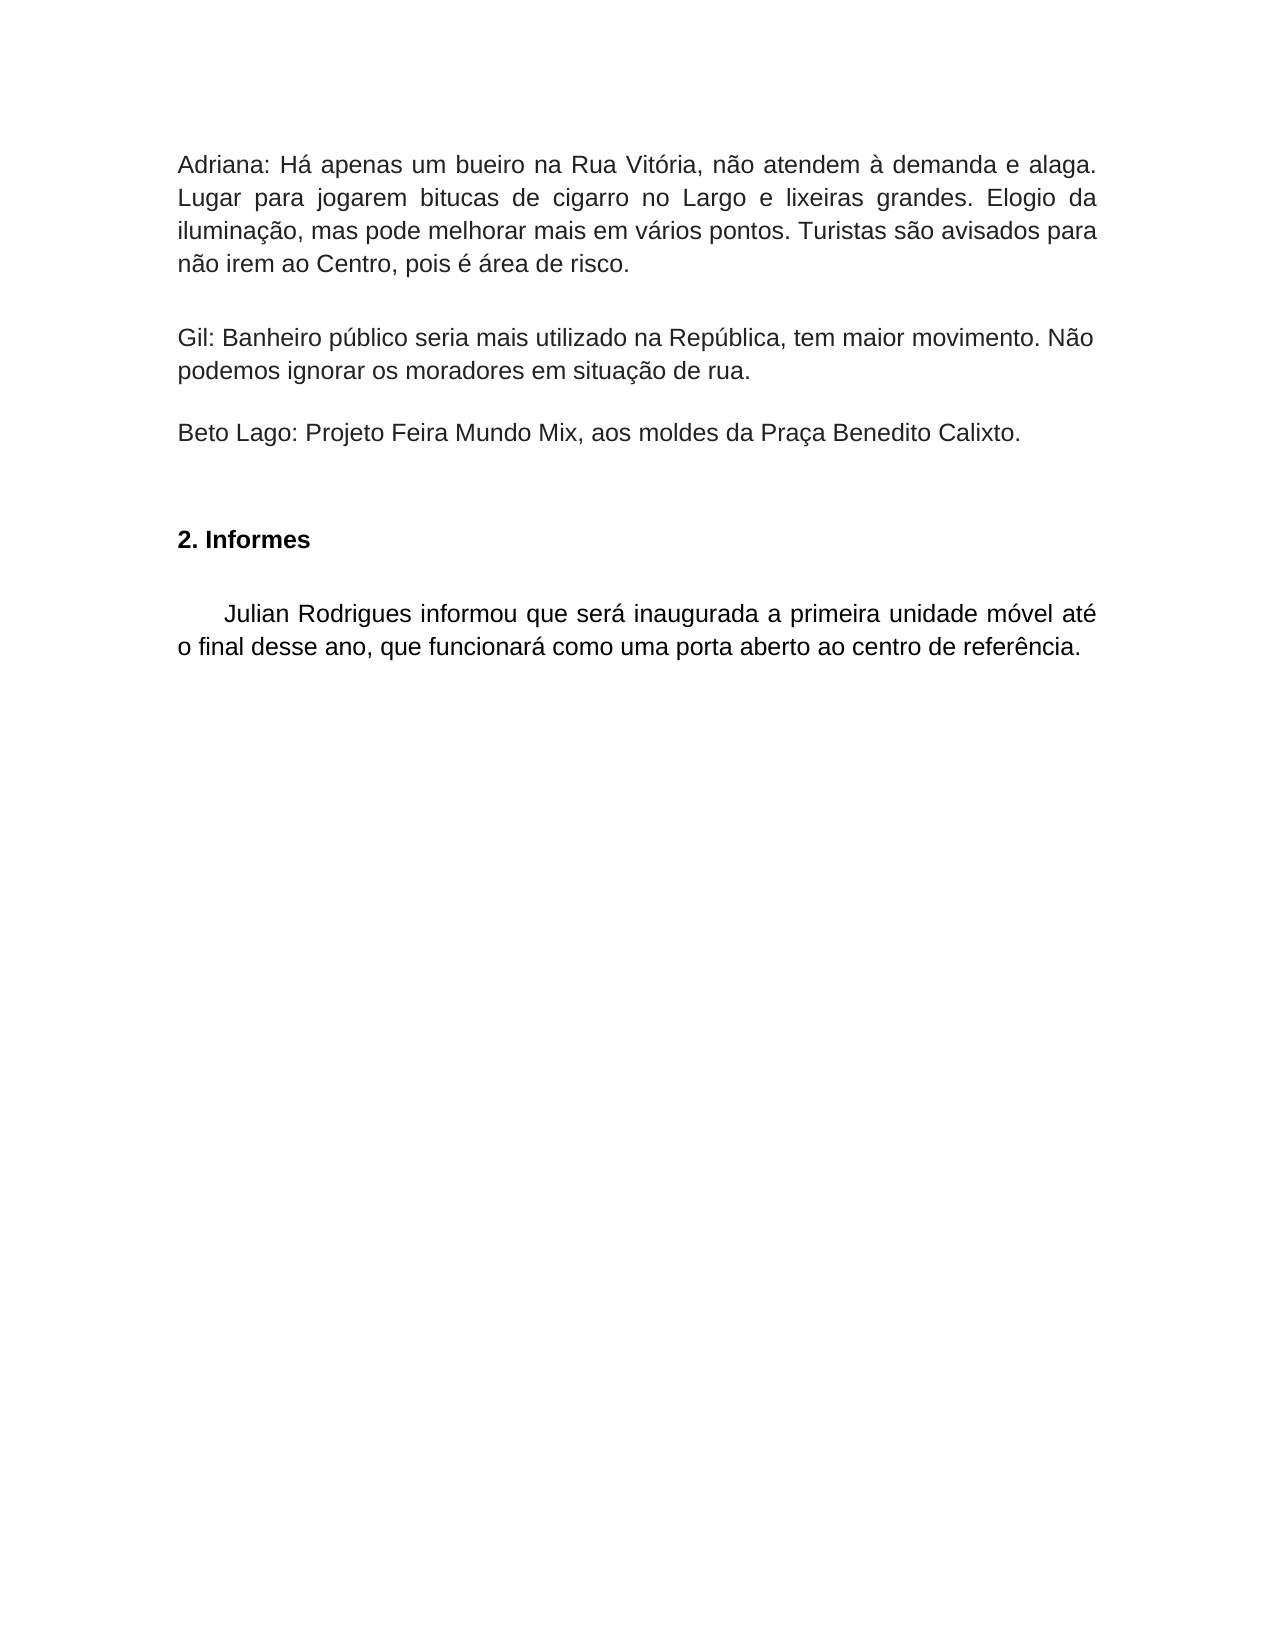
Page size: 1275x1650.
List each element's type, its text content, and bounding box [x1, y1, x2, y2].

text Gil: Banheiro público seria mais utilizado na República, tem maior movimento. Não podemos ignorar os moradores em situação de rua. [177, 323, 1098, 385]
text Beto Lago: Projeto Feira Mundo Mix, aos moldes da Praça Benedito Calixto. [177, 418, 1057, 447]
text Adriana: Há apenas um bueiro na Rua Vitória, não atendem à demanda e alaga. Lugar para jogarem bitucas de cigarro no Largo e lixeiras grandes. Elogio da iluminação, mas pode melhorar mais em vários pontos. Turistas são avisados para não irem ao Centro, pois é área de risco. [177, 150, 1098, 278]
text 2. Informes [177, 525, 347, 554]
text Julian Rodrigues informou que será inaugurada a primeira unidade móvel até o final desse ano, que funcionará como uma porta aberto ao centro de referência. [177, 599, 1098, 661]
